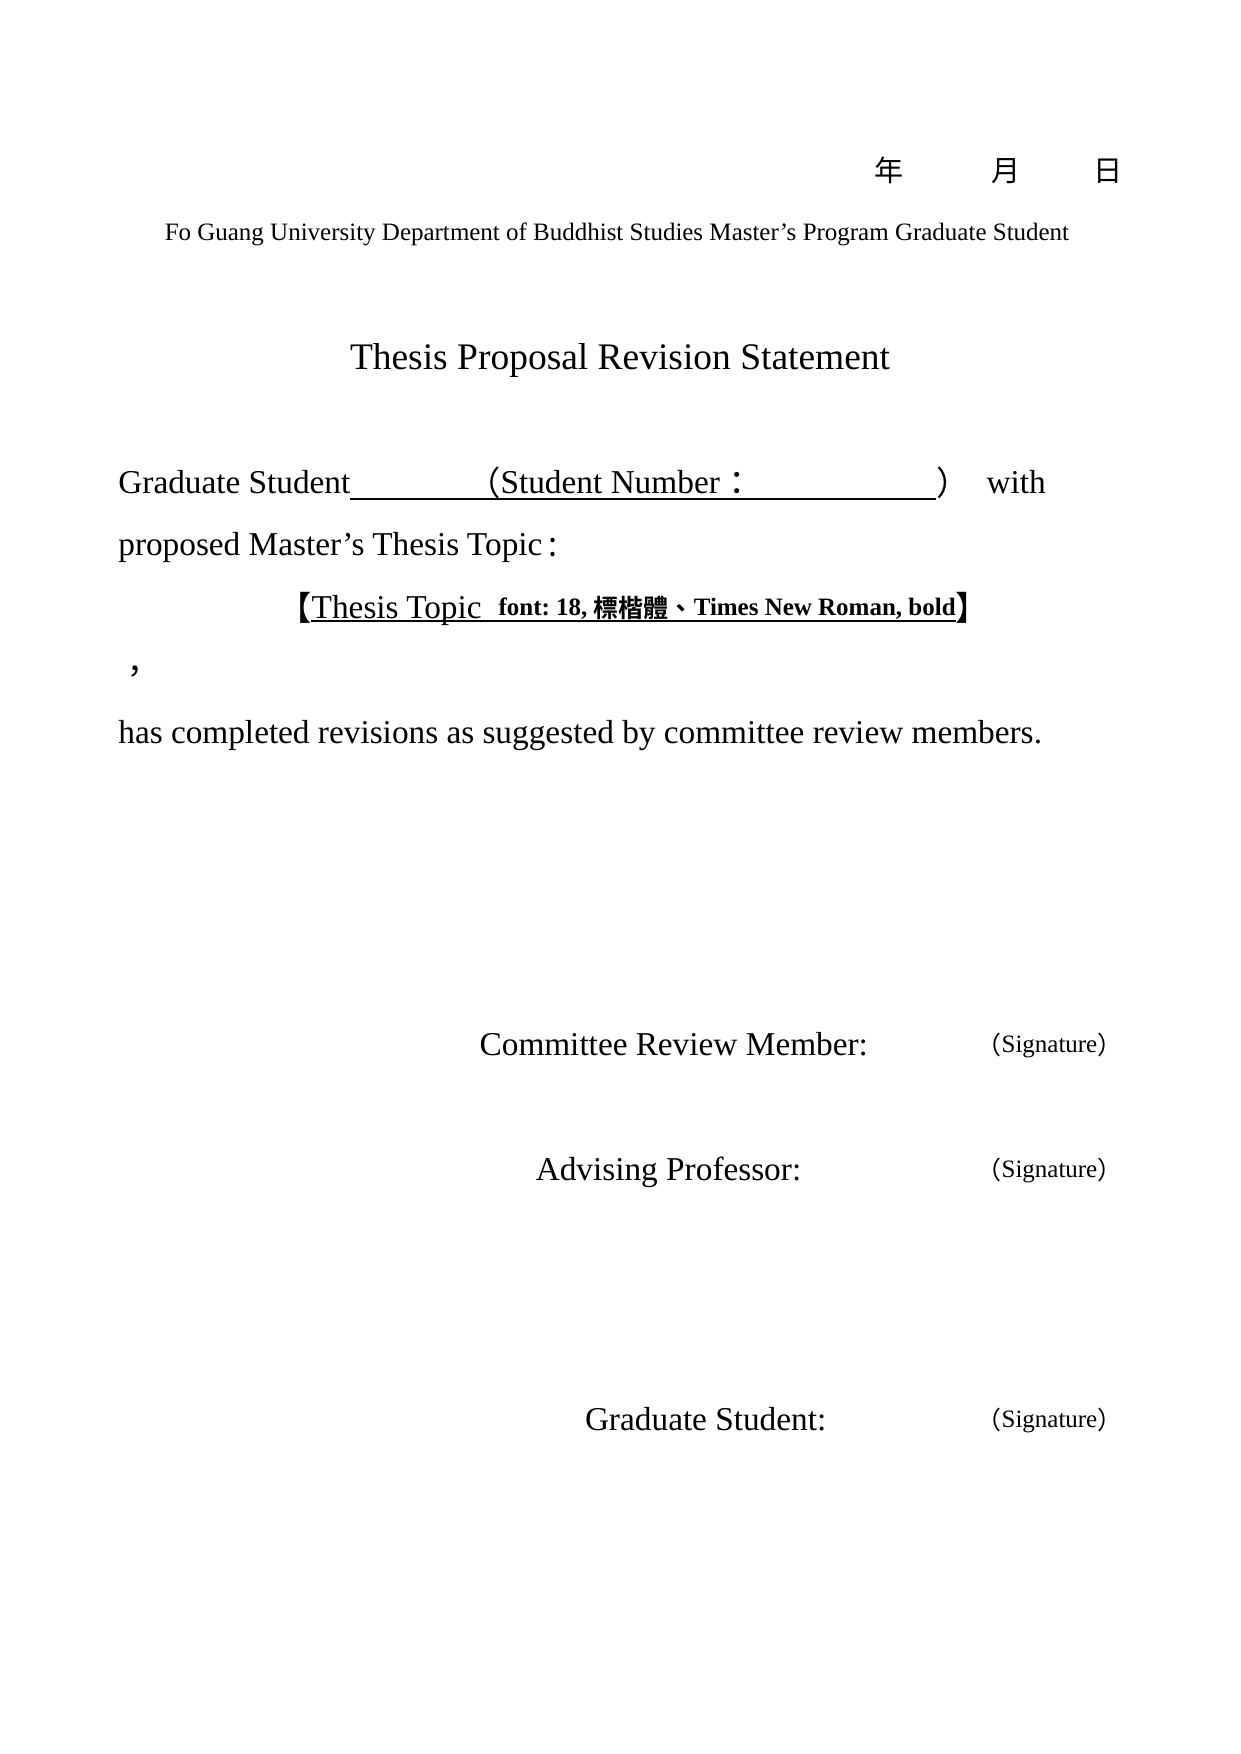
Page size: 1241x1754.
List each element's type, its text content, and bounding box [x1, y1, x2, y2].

text Committee Review Member: （Signature） [118, 1002, 1122, 1064]
text Advising Professor: （Signature） [118, 1127, 1122, 1189]
text Graduate Student: （Signature） [118, 1377, 1122, 1439]
text Fo Guang University Department of Buddhist Studies Master’s Program Graduate Student [118, 189, 1122, 252]
text Thesis Proposal Revision Statement [118, 314, 1122, 377]
text Graduate Student （Student Number： ） with proposed Master’s Thesis Topic: [118, 439, 1122, 564]
text 年 月 日 [118, 127, 1122, 189]
text has completed revisions as suggested by committee review members. [118, 689, 1122, 752]
text 【Thesis Topic font: 18, 標楷體、Times New Roman, bold】 ， [118, 564, 1122, 689]
